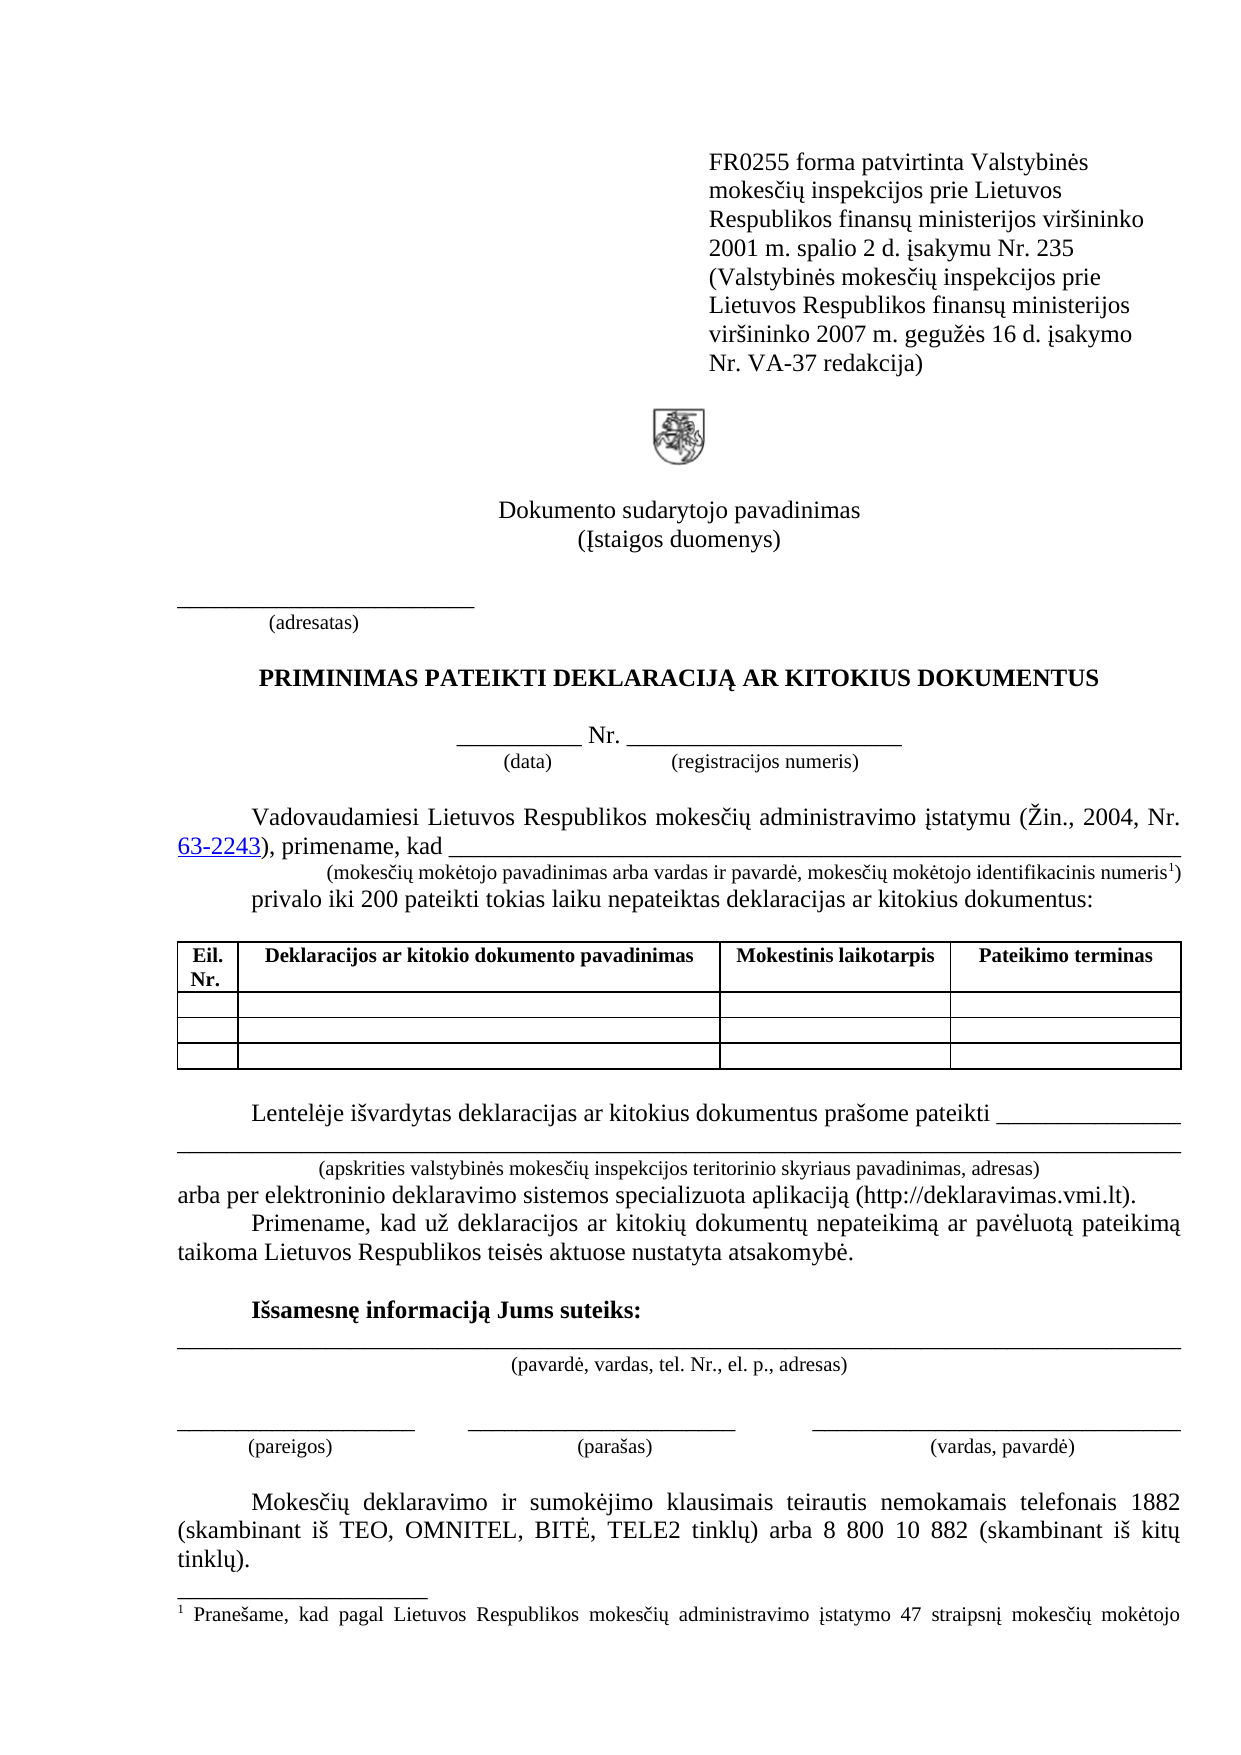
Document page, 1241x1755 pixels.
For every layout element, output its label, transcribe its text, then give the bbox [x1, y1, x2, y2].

table_cell [946, 993, 950, 1017]
text Lietuvos Respublikos finansų ministerijos [177, 291, 1181, 319]
text Vadovaudamiesi Lietuvos Respublikos mokesčių administravimo įstatymu (Žin., 2004, Nr. 63-2243), primename, kad [177, 802, 1181, 860]
text Lentelėje išvardytas deklaracijas ar kitokius dokumentus prašome pateikti [177, 1098, 1181, 1127]
text viršininko 2007 m. gegužės 16 d. įsakymo [177, 319, 1181, 348]
text (pareigos) (parašas) (vardas, pavardė) [177, 1434, 1181, 1458]
text mokesčių inspekcijos prie Lietuvos [177, 176, 1181, 204]
text __________ Nr. ______________________ [177, 721, 1181, 749]
table_cell [951, 1018, 955, 1042]
text 2001 m. spalio 2 d. įsakymu Nr. 235 [177, 233, 1181, 262]
text (pavardė, vardas, tel. Nr., el. p., adresas) [177, 1352, 1181, 1376]
text (apskrities valstybinės mokesčių inspekcijos teritorinio skyriaus pavadinimas, adresas) [177, 1156, 1181, 1180]
text (data) (registracijos numeris) [177, 749, 1181, 773]
text Nr. VA-37 redakcija) [177, 348, 1181, 377]
text (Įstaigos duomenys) [177, 524, 1181, 553]
table_cell [946, 1018, 950, 1042]
table_header Pateikimo terminas [951, 943, 1180, 991]
text Išsamesnę informaciją Jums suteiks: [177, 1295, 1181, 1323]
table_cell [951, 1044, 955, 1068]
text (adresatas) [177, 610, 1181, 634]
text FR0255 forma patvirtinta Valstybinės [177, 147, 1181, 176]
table_cell [946, 1044, 950, 1068]
table_cell [951, 993, 955, 1017]
text Respublikos finansų ministerijos viršininko [177, 204, 1181, 233]
table_header Mokestinis laikotarpis [721, 943, 950, 991]
text Primename, kad už deklaracijos ar kitokių dokumentų nepateikimą ar pavėluotą pateikimą taikoma Lietuvos Respublikos teisės aktuose nustatyta atsakomybė. [177, 1208, 1181, 1266]
text 1 Pranešame, kad pagal Lietuvos Respublikos mokesčių administravimo įstatymo 47 straipsnį mokesčių mokėtojo [177, 1602, 1181, 1626]
text (mokesčių mokėtojo pavadinimas arba vardas ir pavardė, mokesčių mokėtojo identifikacinis numeris1) [177, 860, 1181, 884]
text privalo iki 200 pateikti tokias laiku nepateiktas deklaracijas ar kitokius dokumentus: [177, 884, 1181, 912]
text ____________________ [177, 1573, 1181, 1602]
text Dokumento sudarytojo pavadinimas [177, 495, 1181, 524]
text arba per elektroninio deklaravimo sistemos specializuota aplikaciją (http://deklaravimas.vmi.lt). [177, 1180, 1181, 1208]
text Mokesčių deklaravimo ir sumokėjimo klausimais teirautis nemokamais telefonais 1882 (skambinant iš TEO, OMNITEL, BITĖ, TELE2 tinklų) arba 8 800 10 882 (skambinant iš kitų tinklų). [177, 1487, 1181, 1573]
text PRIMINIMAS PATEIKTI DEKLARACIJĄ AR KITOKIUS DOKUMENTUS [177, 663, 1181, 692]
table_header Deklaracijos ar kitokio dokumento pavadinimas [239, 943, 719, 991]
text (Valstybinės mokesčių inspekcijos prie [177, 262, 1181, 291]
